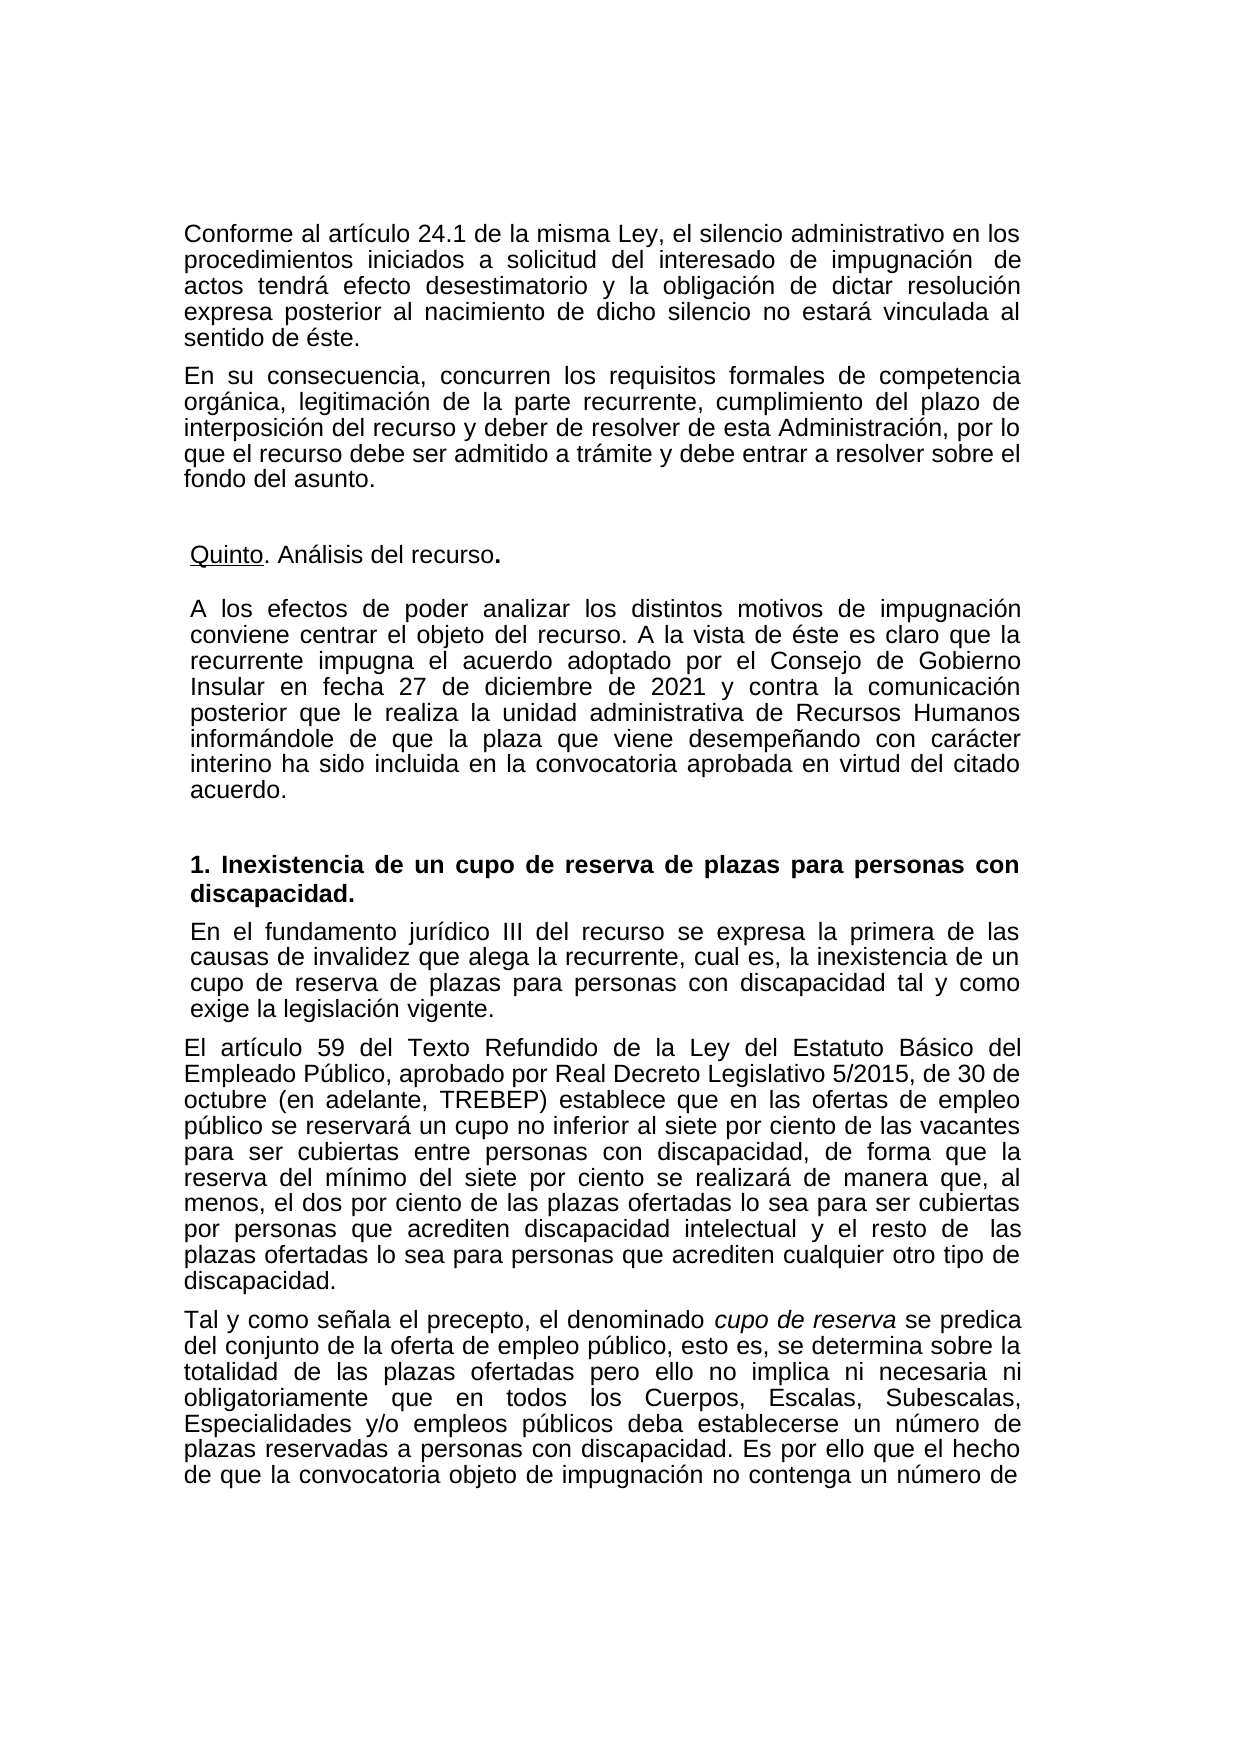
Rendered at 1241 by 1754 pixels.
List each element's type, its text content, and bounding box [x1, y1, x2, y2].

subtitle Inexistencia de un cupo de reserva de plazas para personas con discapacidad. [190, 850, 1022, 908]
text En su consecuencia, concurren los requisitos formales de competencia orgánica, legitimación de la parte recurrente, cumplimiento del plazo de interposición del recurso y deber de resolver de esta Administración, por lo que el recurso debe ser admitido a trámite y debe entrar a resolver sobre el fondo del asunto. [184, 364, 1022, 493]
text En el fundamento jurídico III del recurso se expresa la primera de las causas de invalidez que alega la recurrente, cual es, la inexistencia de un cupo de reserva de plazas para personas con discapacidad tal y como exige la legislación vigente. [190, 919, 1021, 1023]
text Tal y como señala el precepto, el denominado cupo de reserva se predica del conjunto de la oferta de empleo público, esto es, se determina sobre la totalidad de las plazas ofertadas pero ello no implica ni necesaria ni obligatoriamente que en todos los Cuerpos, Escalas, Subescalas, Especialidades y/o empleos públicos deba establecerse un número de plazas reservadas a personas con discapacidad. Es por ello que el hecho de que la convocatoria objeto de impugnación no contenga un número de [184, 1308, 1022, 1489]
text Quinto. Análisis del recurso. [190, 539, 1103, 568]
text Conforme al artículo 24.1 de la misma Ley, el silencio administrativo en los procedimientos iniciados a solicitud del interesado de impugnación de actos tendrá efecto desestimatorio y la obligación de dictar resolución expresa posterior al nacimiento de dicho silencio no estará vinculada al sentido de éste. [184, 222, 1022, 351]
text El artículo 59 del Texto Refundido de la Ley del Estatuto Básico del Empleado Público, aprobado por Real Decreto Legislativo 5/2015, de 30 de octubre (en adelante, TREBEP) establece que en las ofertas de empleo público se reservará un cupo no inferior al siete por ciento de las vacantes para ser cubiertas entre personas con discapacidad, de forma que la reserva del mínimo del siete por ciento se realizará de manera que, al menos, el dos por ciento de las plazas ofertadas lo sea para ser cubiertas por personas que acrediten discapacidad intelectual y el resto de las plazas ofertadas lo sea para personas que acrediten cualquier otro tipo de discapacidad. [184, 1036, 1022, 1295]
text A los efectos de poder analizar los distintos motivos de impugnación conviene centrar el objeto del recurso. A la vista de éste es claro que la recurrente impugna el acuerdo adoptado por el Consejo de Gobierno Insular en fecha 27 de diciembre de 2021 y contra la comunicación posterior que le realiza la unidad administrativa de Recursos Humanos informándole de que la plaza que viene desempeñando con carácter interino ha sido incluida en la convocatoria aprobada en virtud del citado acuerdo. [190, 597, 1021, 804]
